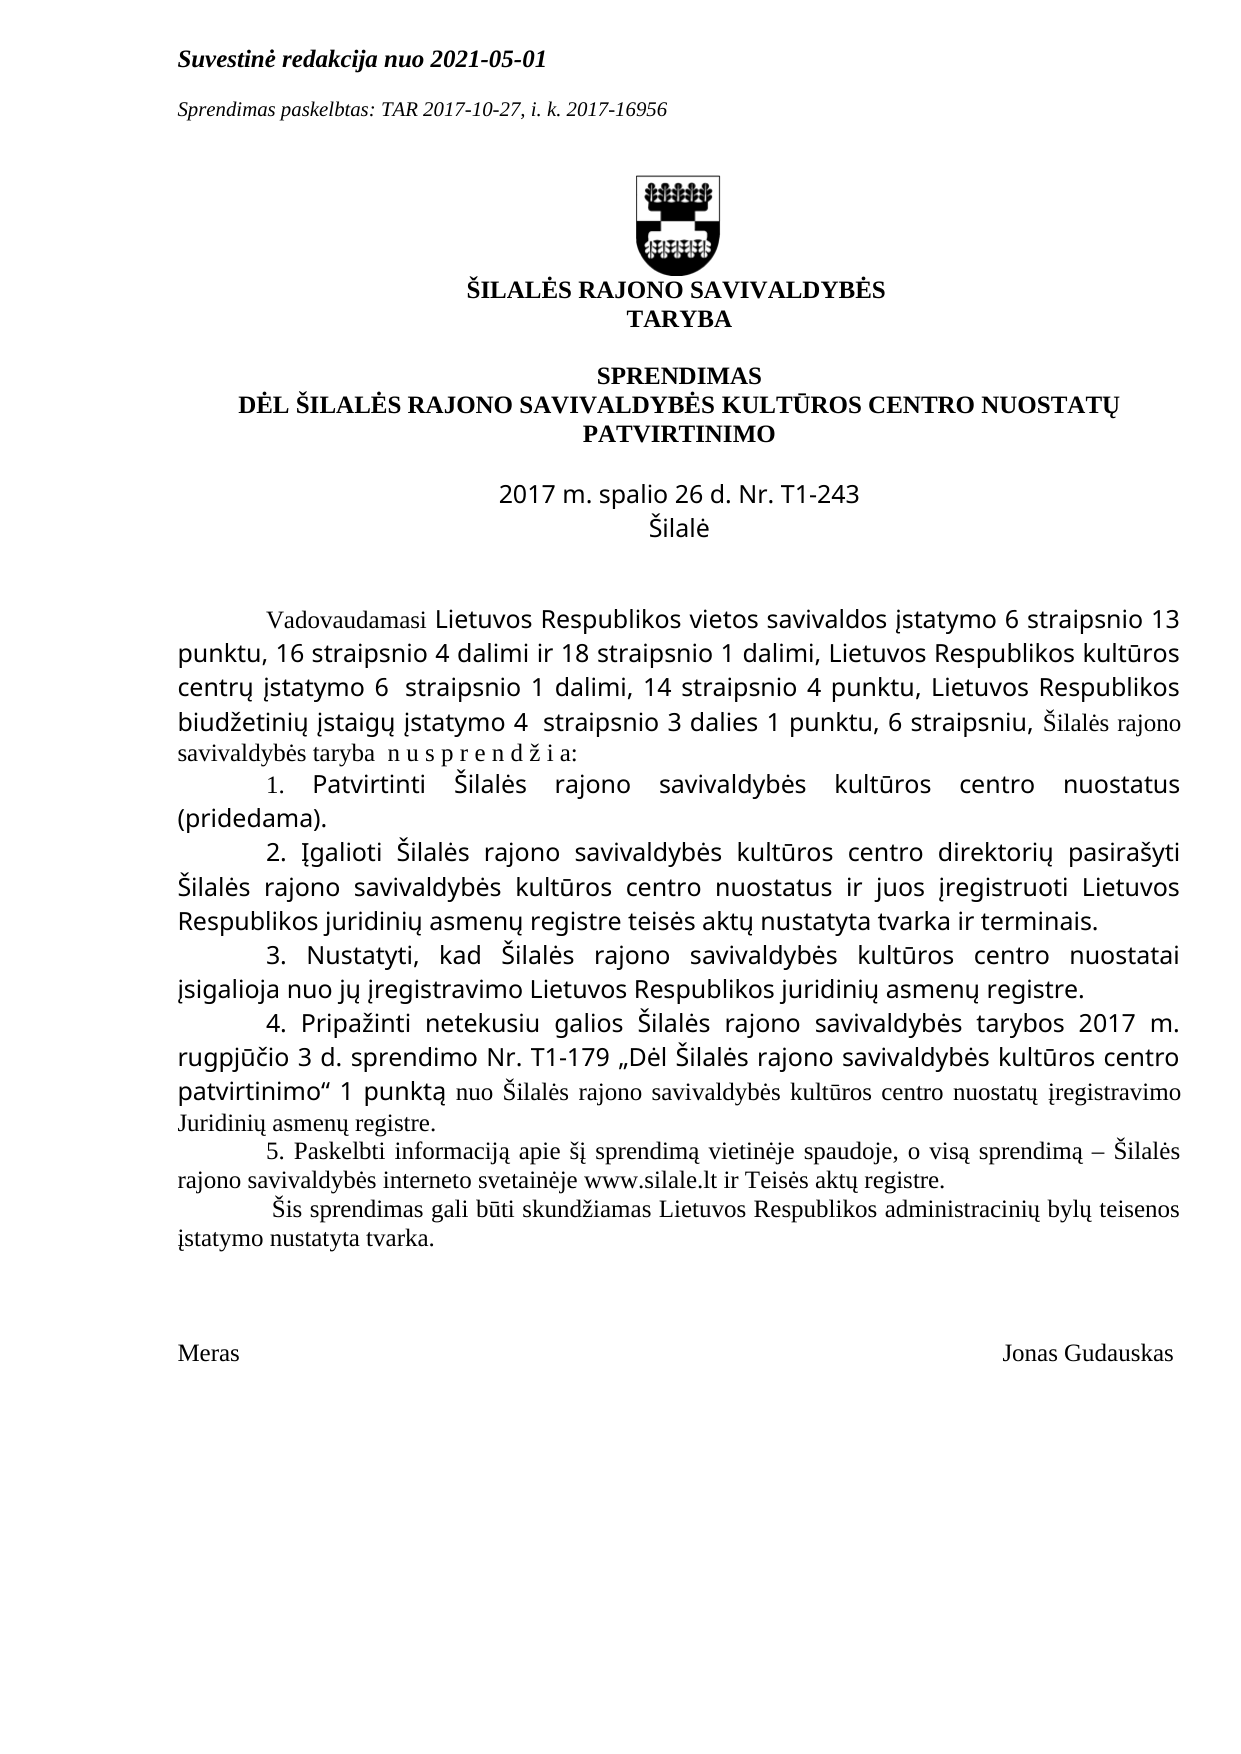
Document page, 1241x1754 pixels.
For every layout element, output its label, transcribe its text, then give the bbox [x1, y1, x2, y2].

text 5. Paskelbti informaciją apie šį sprendimą vietinėje spaudoje, o visą sprendimą – Šilalės rajono savivaldybės interneto svetainėje www.silale.lt ir Teisės aktų registre. [177, 1136, 1181, 1194]
text Meras Jonas Gudauskas [177, 1338, 1181, 1366]
text DĖL ŠILALĖS RAJONO SAVIVALDYBĖS KULTŪROS CENTRO NUOSTATŲ patvirtinimo [177, 390, 1181, 448]
text SPRENDIMAS [177, 361, 1181, 390]
text Suvestinė redakcija nuo 2021-05-01 [177, 44, 1181, 73]
text 1. Patvirtinti Šilalės rajono savivaldybės kultūros centro nuostatus (pridedama). [177, 767, 1181, 835]
text Šis sprendimas gali būti skundžiamas Lietuvos Respublikos administracinių bylų teisenos įstatymo nustatyta tvarka. [177, 1194, 1181, 1251]
text 4. Pripažinti netekusiu galios Šilalės rajono savivaldybės tarybos 2017 m. rugpjūčio 3 d. sprendimo Nr. T1-179 „Dėl Šilalės rajono savivaldybės kultūros centro patvirtinimo“ 1 punktą nuo Šilalės rajono savivaldybės kultūros centro nuostatų įregistravimo Juridinių asmenų registre. [177, 1005, 1181, 1136]
text ŠILALĖS RAJONO SAVIVALDYBĖS [177, 275, 1181, 304]
text Sprendimas paskelbtas: TAR 2017-10-27, i. k. 2017-16956 [177, 97, 1181, 121]
text 2. Įgalioti Šilalės rajono savivaldybės kultūros centro direktorių pasirašyti Šilalės rajono savivaldybės kultūros centro nuostatus ir juos įregistruoti Lietuvos Respublikos juridinių asmenų registre teisės aktų nustatyta tvarka ir terminais. [177, 835, 1181, 937]
text 2017 m. spalio 26 d. Nr. T1-243 [177, 476, 1181, 510]
text 3. Nustatyti, kad Šilalės rajono savivaldybės kultūros centro nuostatai įsigalioja nuo jų įregistravimo Lietuvos Respublikos juridinių asmenų registre. [177, 937, 1181, 1005]
text TARYBA [177, 304, 1181, 333]
text Šilalė [177, 510, 1181, 544]
text Vadovaudamasi Lietuvos Respublikos vietos savivaldos įstatymo 6 straipsnio 13 punktu, 16 straipsnio 4 dalimi ir 18 straipsnio 1 dalimi, Lietuvos Respublikos kultūros centrų įstatymo 6 straipsnio 1 dalimi, 14 straipsnio 4 punktu, Lietuvos Respublikos biudžetinių įstaigų įstatymo 4 straipsnio 3 dalies 1 punktu, 6 straipsniu, Šilalės rajono savivaldybės taryba n u s p r e n d ž i a: [177, 602, 1181, 767]
